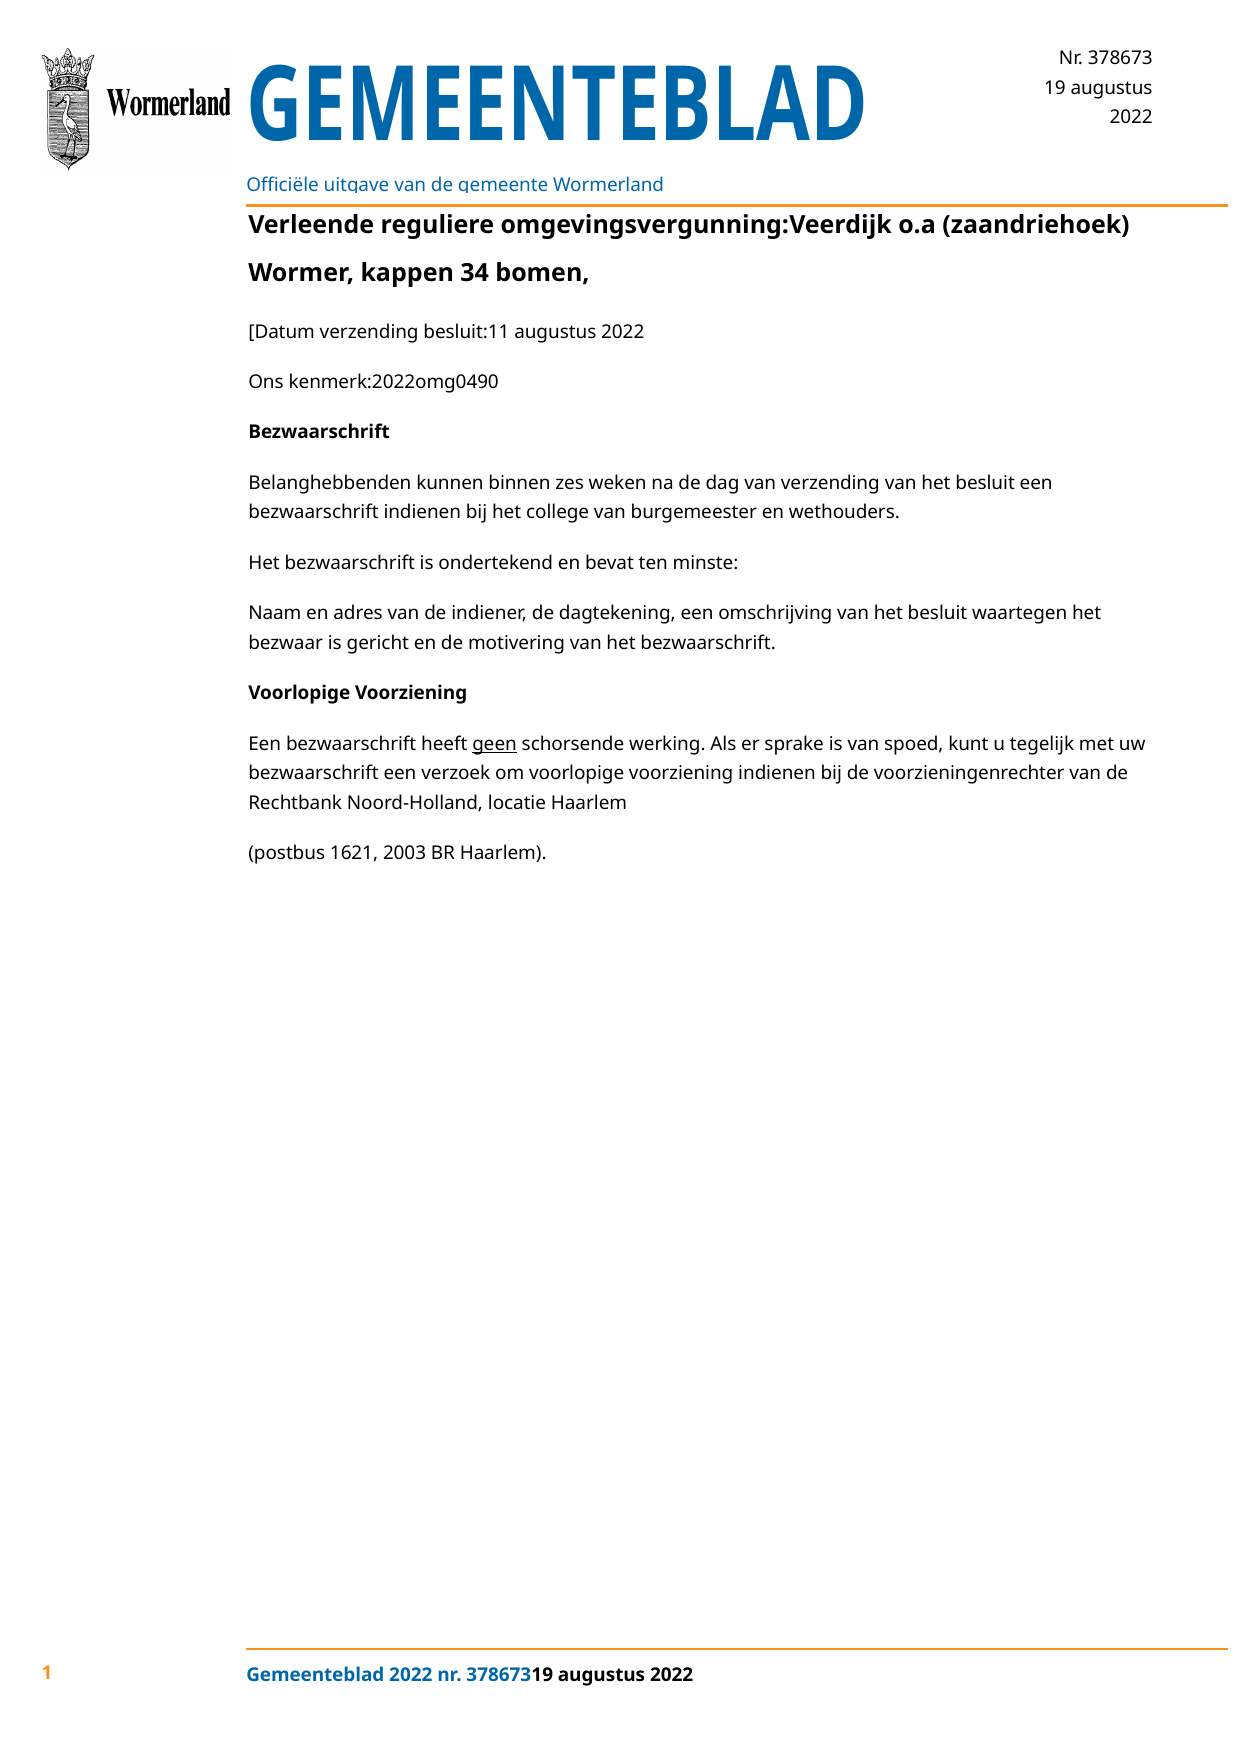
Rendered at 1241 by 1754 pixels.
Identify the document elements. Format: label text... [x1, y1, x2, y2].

text (postbus 1621, 2003 BR Haarlem). [248, 839, 1152, 865]
text [Datum verzending besluit:11 augustus 2022 [248, 318, 1152, 344]
text Voorlopige Voorziening [248, 679, 1152, 705]
text Ons kenmerk:2022omg0490 [248, 368, 1152, 394]
text Verleende reguliere omgevingsvergunning:Veerdijk o.a (zaandriehoek) Wormer, kappen 34 bomen, [248, 207, 1152, 288]
text Bezwaarschrift [248, 419, 1152, 444]
text Een bezwaarschrift heeft geen schorsende werking. Als er sprake is van spoed, kunt u tegelijk met uw bezwaarschrift een verzoek om voorlopige voorziening indienen bij de voorzieningenrechter van de Rechtbank Noord-Holland, locatie Haarlem [248, 730, 1152, 815]
text Belanghebbenden kunnen binnen zes weken na de dag van verzending van het besluit een bezwaarschrift indienen bij het college van burgemeester en wethouders. [248, 469, 1152, 524]
picture [41, 47, 231, 172]
text Naam en adres van de indiener, de dagtekening, een omschrijving van het besluit waartegen het bezwaar is gericht en de motivering van het bezwaarschrift. [248, 599, 1152, 655]
text Het bezwaarschrift is ondertekend en bevat ten minste: [248, 549, 1152, 575]
